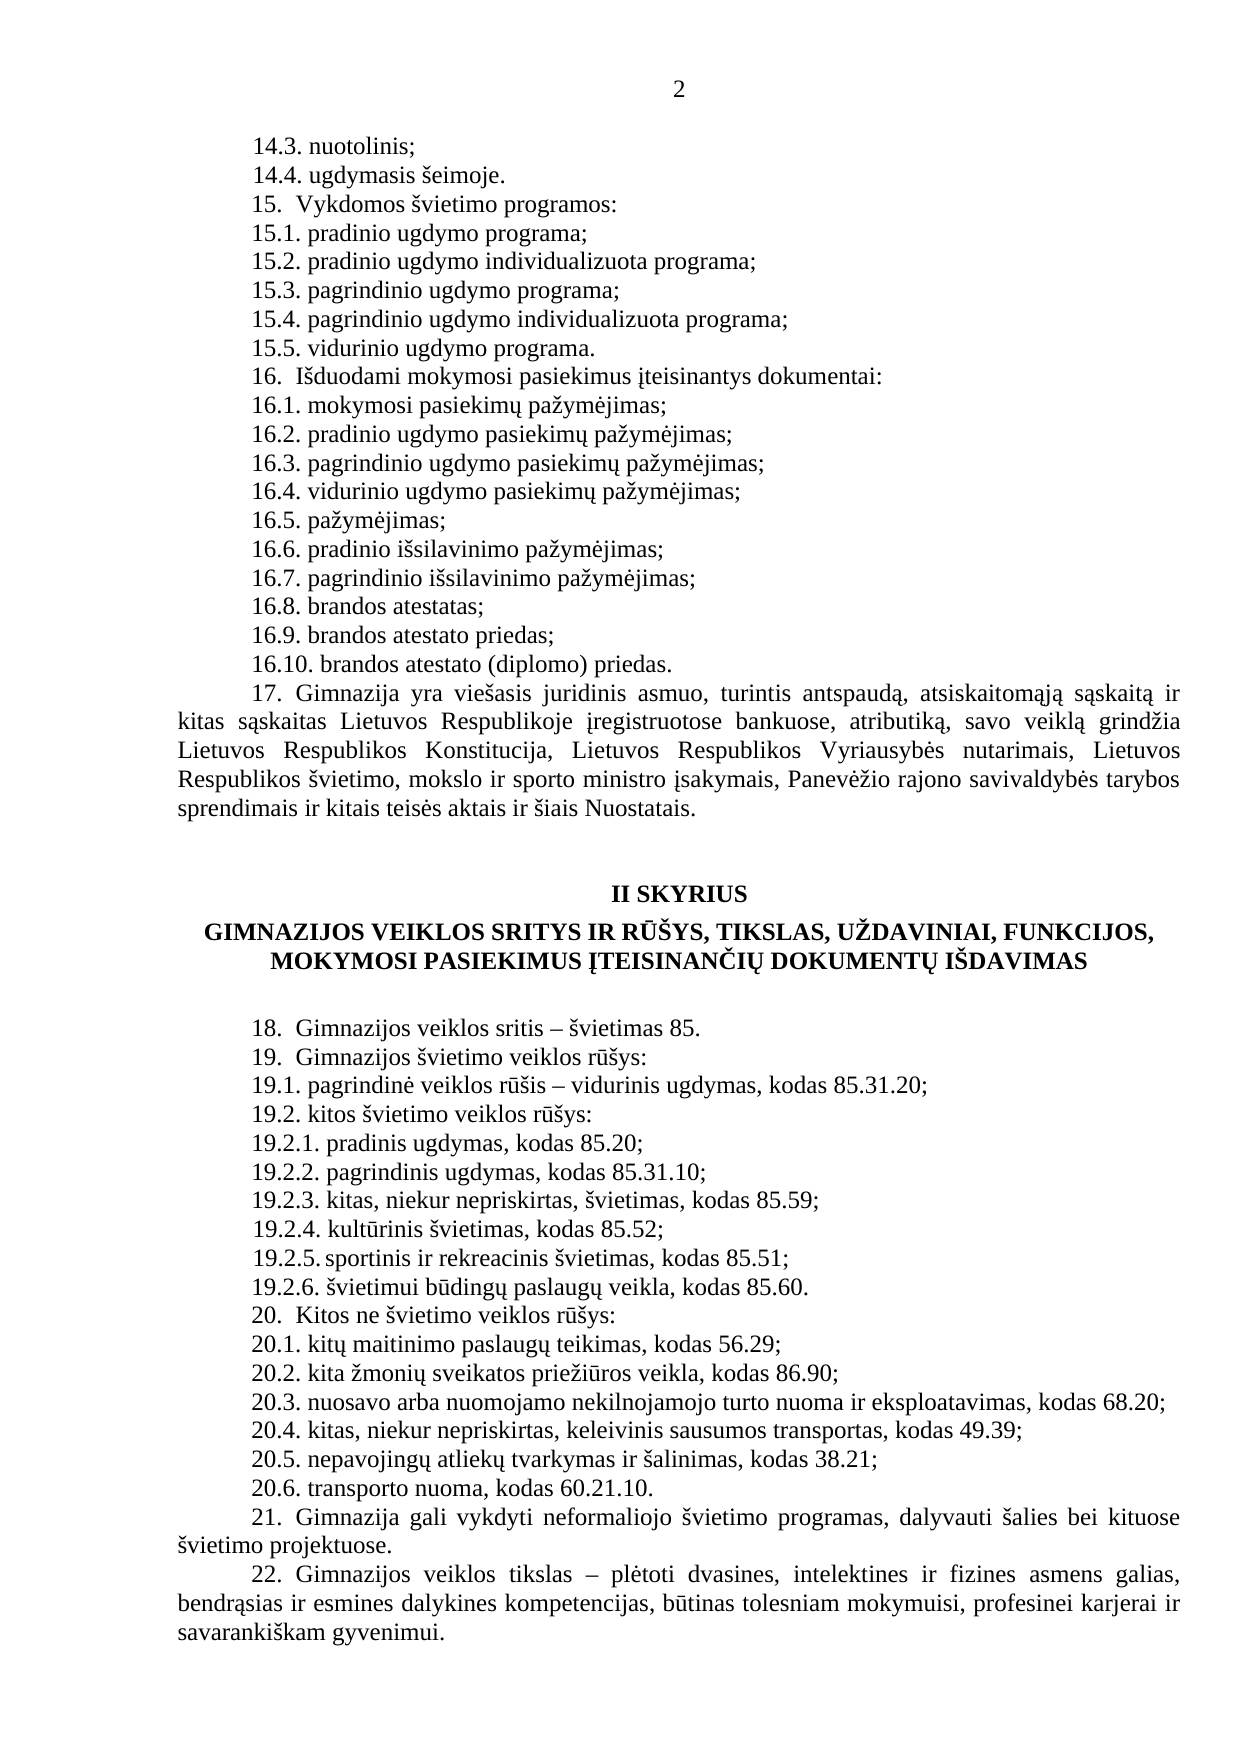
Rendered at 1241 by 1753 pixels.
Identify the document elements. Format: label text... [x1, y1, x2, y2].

text 20.6. transporto nuoma, kodas 60.21.10. [251, 1473, 1181, 1502]
text 19.2.2. pagrindinis ugdymas, kodas 85.31.10; [177, 1157, 1181, 1186]
text 20.4. kitas, niekur nepriskirtas, keleivinis sausumos transportas, kodas 49.39; [251, 1416, 1181, 1444]
text 16.5. pažymėjimas; [251, 505, 1181, 534]
text 15.3. pagrindinio ugdymo programa; [251, 275, 1181, 304]
text 19.2. kitos švietimo veiklos rūšys: [251, 1099, 1181, 1128]
text 19.1. pagrindinė veiklos rūšis – vidurinis ugdymas, kodas 85.31.20; [251, 1071, 1181, 1099]
text 20.1. kitų maitinimo paslaugų teikimas, kodas 56.29; [251, 1329, 1181, 1358]
text GIMNAZIJOS VEIKLOS SRITYS IR RŪŠYS, TIKSLAS, UŽDAVINIAI, FUNKCIJOS, MOKYMOSI PASIEKIMUS ĮTEISINANČIŲ DOKUMENTŲ IŠDAVIMAS [177, 917, 1181, 975]
text 22. Gimnazijos veiklos tikslas – plėtoti dvasines, intelektines ir fizines asmens galias, bendrąsias ir esmines dalykines kompetencijas, būtinas tolesniam mokymuisi, profesinei karjerai ir savarankiškam gyvenimui. [177, 1559, 1181, 1646]
text 19.2.3. kitas, niekur nepriskirtas, švietimas, kodas 85.59; [177, 1186, 1181, 1214]
text 19. Gimnazijos švietimo veiklos rūšys: [177, 1042, 1181, 1071]
text 16. Išduodami mokymosi pasiekimus įteisinantys dokumentai: [177, 361, 1181, 390]
text 20.2. kita žmonių sveikatos priežiūros veikla, kodas 86.90; [251, 1358, 1181, 1387]
text 16.3. pagrindinio ugdymo pasiekimų pažymėjimas; [251, 448, 1181, 476]
text 16.1. mokymosi pasiekimų pažymėjimas; [251, 390, 1181, 419]
text 16.6. pradinio išsilavinimo pažymėjimas; [251, 534, 1181, 563]
text 21. Gimnazija gali vykdyti neformaliojo švietimo programas, dalyvauti šalies bei kituose švietimo projektuose. [177, 1502, 1181, 1559]
text 20. Kitos ne švietimo veiklos rūšys: [251, 1301, 810, 1329]
text 18. Gimnazijos veiklos sritis – švietimas 85. [177, 1013, 1181, 1042]
text 16.4. vidurinio ugdymo pasiekimų pažymėjimas; [251, 476, 1181, 505]
text 17. Gimnazija yra viešasis juridinis asmuo, turintis antspaudą, atsiskaitomąją sąskaitą ir kitas sąskaitas Lietuvos Respublikoje įregistruotose bankuose, atributiką, savo veiklą grindžia Lietuvos Respublikos Konstitucija, Lietuvos Respublikos Vyriausybės nutarimais, Lietuvos Respublikos švietimo, mokslo ir sporto ministro įsakymais, Panevėžio rajono savivaldybės tarybos sprendimais ir kitais teisės aktais ir šiais Nuostatais. [177, 678, 1181, 821]
text 19.2.4. kultūrinis švietimas, kodas 85.52; [252, 1214, 1181, 1243]
text 16.8. brandos atestatas; [251, 591, 1181, 620]
text 14.4. ugdymasis šeimoje. [177, 160, 1181, 189]
text 15. Vykdomos švietimo programos: [177, 189, 1181, 218]
text 15.4. pagrindinio ugdymo individualizuota programa; [251, 304, 1181, 333]
text 15.2. pradinio ugdymo individualizuota programa; [251, 246, 1181, 275]
text 19.2.5. sportinis ir rekreacinis švietimas, kodas 85.51; [252, 1243, 1181, 1272]
text 15.5. vidurinio ugdymo programa. [251, 333, 1181, 361]
text 19.2.6. švietimui būdingų paslaugų veikla, kodas 85.60. [177, 1272, 1181, 1301]
text 20.3. nuosavo arba nuomojamo nekilnojamojo turto nuoma ir eksploatavimas, kodas 68.20; [251, 1387, 1181, 1416]
text 16.7. pagrindinio išsilavinimo pažymėjimas; [251, 563, 1181, 591]
text 16.2. pradinio ugdymo pasiekimų pažymėjimas; [251, 419, 1181, 448]
text II SKYRIUS [177, 879, 1181, 908]
text 16.10. brandos atestato (diplomo) priedas. [251, 649, 1181, 678]
text 15.1. pradinio ugdymo programa; [251, 218, 1181, 246]
text 14.3. nuotolinis; [177, 131, 1181, 160]
text 16.9. brandos atestato priedas; [251, 620, 1181, 649]
text 19.2.1. pradinis ugdymas, kodas 85.20; [177, 1128, 1181, 1157]
text 20.5. nepavojingų atliekų tvarkymas ir šalinimas, kodas 38.21; [251, 1444, 1181, 1473]
